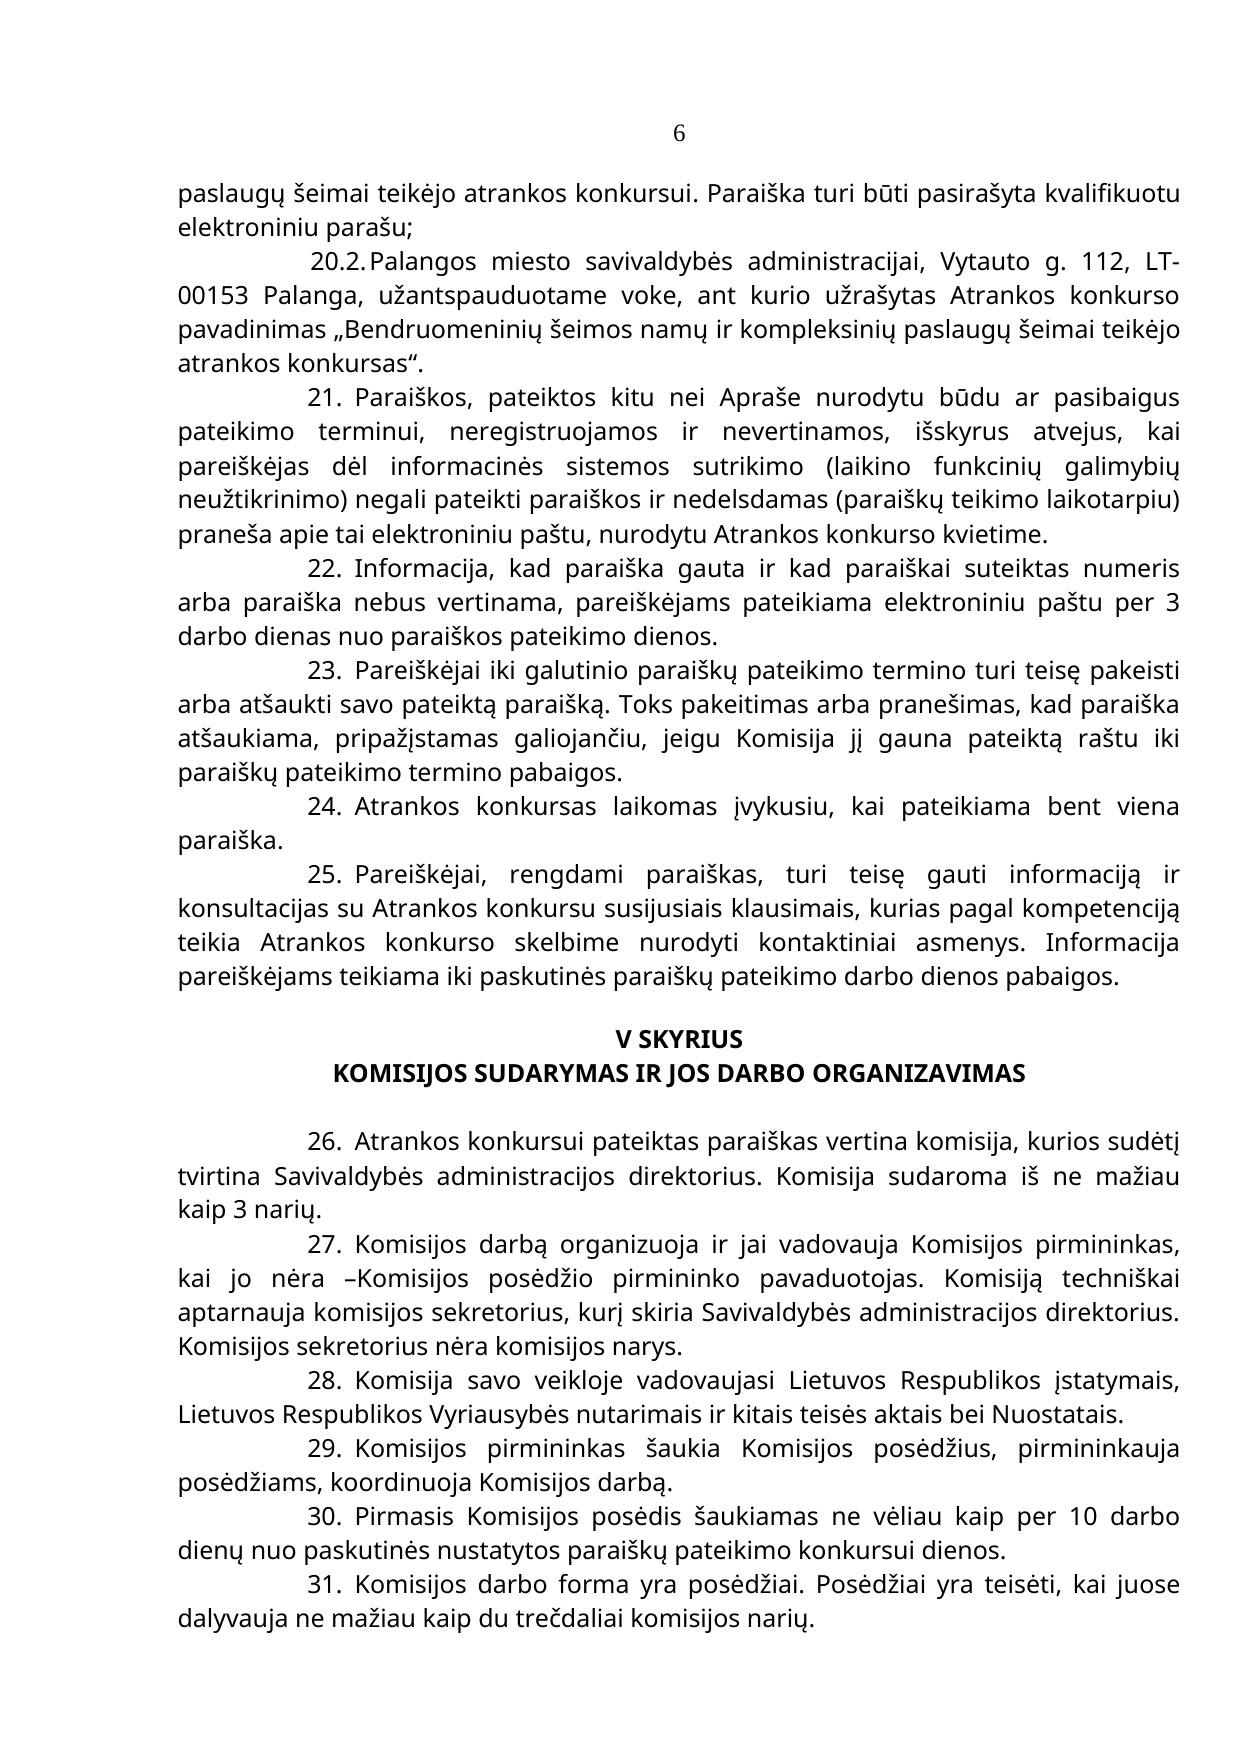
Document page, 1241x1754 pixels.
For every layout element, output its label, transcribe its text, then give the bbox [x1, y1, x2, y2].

text 31. Komisijos darbo forma yra posėdžiai. Posėdžiai yra teisėti, kai juose dalyvauja ne mažiau kaip du trečdaliai komisijos narių. [177, 1567, 1181, 1635]
text paslaugų šeimai teikėjo atrankos konkursui. Paraiška turi būti pasirašyta kvalifikuotu elektroniniu parašu; [177, 176, 1181, 244]
text 24. Atrankos konkursas laikomas įvykusiu, kai pateikiama bent viena paraiška. [177, 789, 1181, 857]
text 29. Komisijos pirmininkas šaukia Komisijos posėdžius, pirmininkauja posėdžiams, koordinuoja Komisijos darbą. [177, 1431, 1181, 1499]
text V SKYRIUS [177, 1022, 1181, 1056]
text 22. Informacija, kad paraiška gauta ir kad paraiškai suteiktas numeris arba paraiška nebus vertinama, pareiškėjams pateikiama elektroniniu paštu per 3 darbo dienas nuo paraiškos pateikimo dienos. [177, 550, 1181, 652]
text 30. Pirmasis Komisijos posėdis šaukiamas ne vėliau kaip per 10 darbo dienų nuo paskutinės nustatytos paraiškų pateikimo konkursui dienos. [177, 1499, 1181, 1567]
text 27. Komisijos darbą organizuoja ir jai vadovauja Komisijos pirmininkas, kai jo nėra –Komisijos posėdžio pirmininko pavaduotojas. Komisiją techniškai aptarnauja komisijos sekretorius, kurį skiria Savivaldybės administracijos direktorius. Komisijos sekretorius nėra komisijos narys. [177, 1226, 1181, 1362]
text 20.2. Palangos miesto savivaldybės administracijai, Vytauto g. 112, LT-00153 Palanga, užantspauduotame voke, ant kurio užrašytas Atrankos konkurso pavadinimas „Bendruomeninių šeimos namų ir kompleksinių paslaugų šeimai teikėjo atrankos konkursas“. [177, 244, 1181, 380]
text 23. Pareiškėjai iki galutinio paraiškų pateikimo termino turi teisę pakeisti arba atšaukti savo pateiktą paraišką. Toks pakeitimas arba pranešimas, kad paraiška atšaukiama, pripažįstamas galiojančiu, jeigu Komisija jį gauna pateiktą raštu iki paraiškų pateikimo termino pabaigos. [177, 652, 1181, 789]
text KOMISIJOS SUDARYMAS IR JOS DARBO ORGANIZAVIMAS [177, 1056, 1181, 1090]
text 25. Pareiškėjai, rengdami paraiškas, turi teisę gauti informaciją ir konsultacijas su Atrankos konkursu susijusiais klausimais, kurias pagal kompetenciją teikia Atrankos konkurso skelbime nurodyti kontaktiniai asmenys. Informacija pareiškėjams teikiama iki paskutinės paraiškų pateikimo darbo dienos pabaigos. [177, 857, 1181, 993]
text 21. Paraiškos, pateiktos kitu nei Apraše nurodytu būdu ar pasibaigus pateikimo terminui, neregistruojamos ir nevertinamos, išskyrus atvejus, kai pareiškėjas dėl informacinės sistemos sutrikimo (laikino funkcinių galimybių neužtikrinimo) negali pateikti paraiškos ir nedelsdamas (paraiškų teikimo laikotarpiu) praneša apie tai elektroniniu paštu, nurodytu Atrankos konkurso kvietime. [177, 380, 1181, 550]
text 28. Komisija savo veikloje vadovaujasi Lietuvos Respublikos įstatymais, Lietuvos Respublikos Vyriausybės nutarimais ir kitais teisės aktais bei Nuostatais. [177, 1362, 1181, 1431]
text 26. Atrankos konkursui pateiktas paraiškas vertina komisija, kurios sudėtį tvirtina Savivaldybės administracijos direktorius. Komisija sudaroma iš ne mažiau kaip 3 narių. [177, 1124, 1181, 1226]
